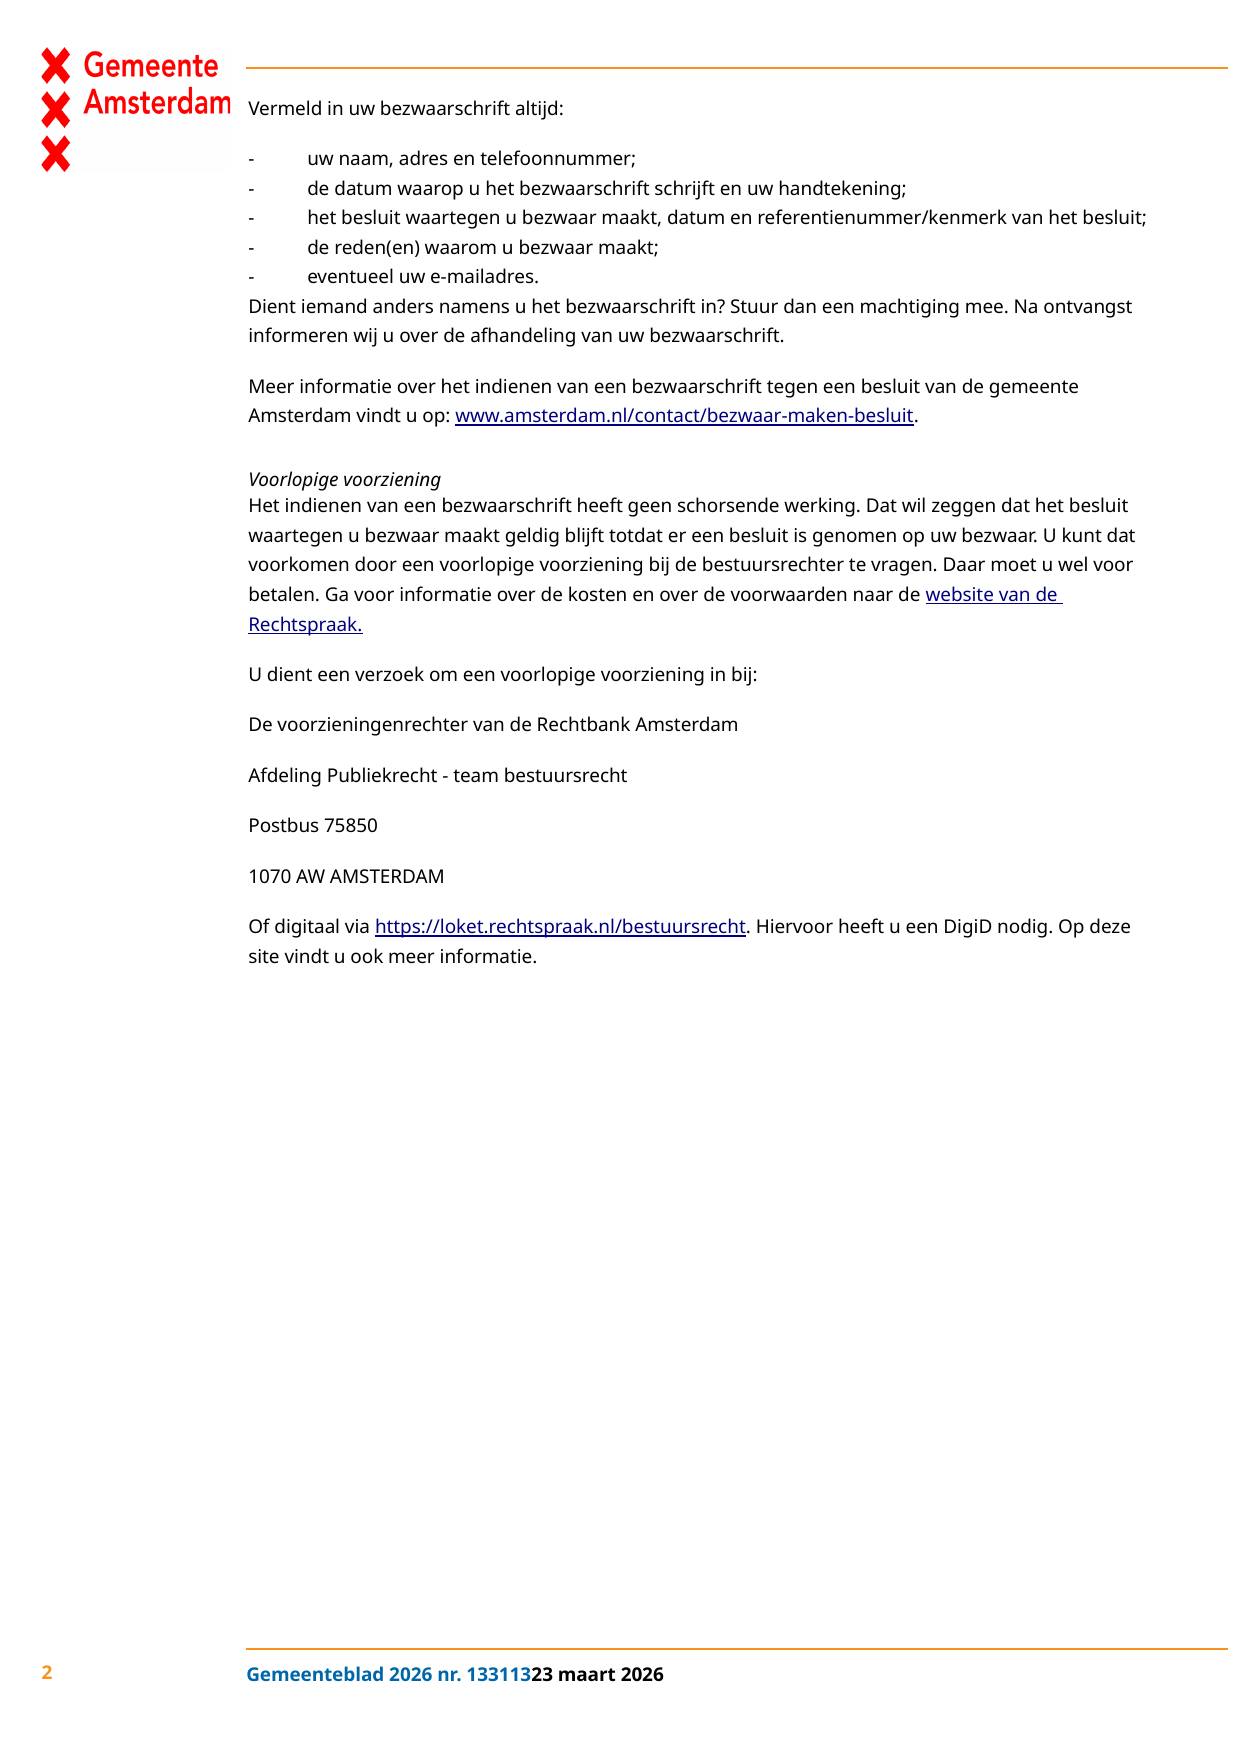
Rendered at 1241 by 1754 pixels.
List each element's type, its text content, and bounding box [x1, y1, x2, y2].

text Het indienen van een bezwaarschrift heeft geen schorsende werking. Dat wil zeggen dat het besluit waartegen u bezwaar maakt geldig blijft totdat er een besluit is genomen op uw bezwaar. U kunt dat voorkomen door een voorlopige voorziening bij de bestuursrechter te vragen. Daar moet u wel voor betalen. Ga voor informatie over de kosten en over de voorwaarden naar de website van de Rechtspraak. [248, 492, 1152, 636]
text U dient een verzoek om een voorlopige voorziening in bij: [248, 661, 1152, 687]
list uw naam, adres en telefoonnummer; [248, 145, 1152, 171]
text Postbus 75850 [248, 812, 1152, 838]
text Vermeld in uw bezwaarschrift altijd: [248, 95, 1152, 121]
text 1070 AW AMSTERDAM [248, 863, 1152, 888]
text Of digitaal via https://loket.rechtspraak.nl/bestuursrecht. Hiervoor heeft u een DigiD nodig. Op deze site vindt u ook meer informatie. [248, 913, 1152, 968]
text Meer informatie over het indienen van een bezwaarschrift tegen een besluit van de gemeente Amsterdam vindt u op: www.amsterdam.nl/contact/bezwaar-maken-besluit. [248, 373, 1152, 428]
list het besluit waartegen u bezwaar maakt, datum en referentienummer/kenmerk van het besluit; [248, 204, 1152, 230]
picture [41, 47, 231, 172]
text Dient iemand anders namens u het bezwaarschrift in? Stuur dan een machtiging mee. Na ontvangst informeren wij u over de afhandeling van uw bezwaarschrift. [248, 293, 1152, 348]
list eventueel uw e-mailadres. [248, 263, 1152, 289]
list de reden(en) waarom u bezwaar maakt; [248, 234, 1152, 260]
list de datum waarop u het bezwaarschrift schrijft en uw handtekening; [248, 175, 1152, 201]
text De voorzieningenrechter van de Rechtbank Amsterdam [248, 712, 1152, 737]
text Afdeling Publiekrecht - team bestuursrecht [248, 762, 1152, 788]
text Voorlopige voorziening [248, 467, 1152, 492]
